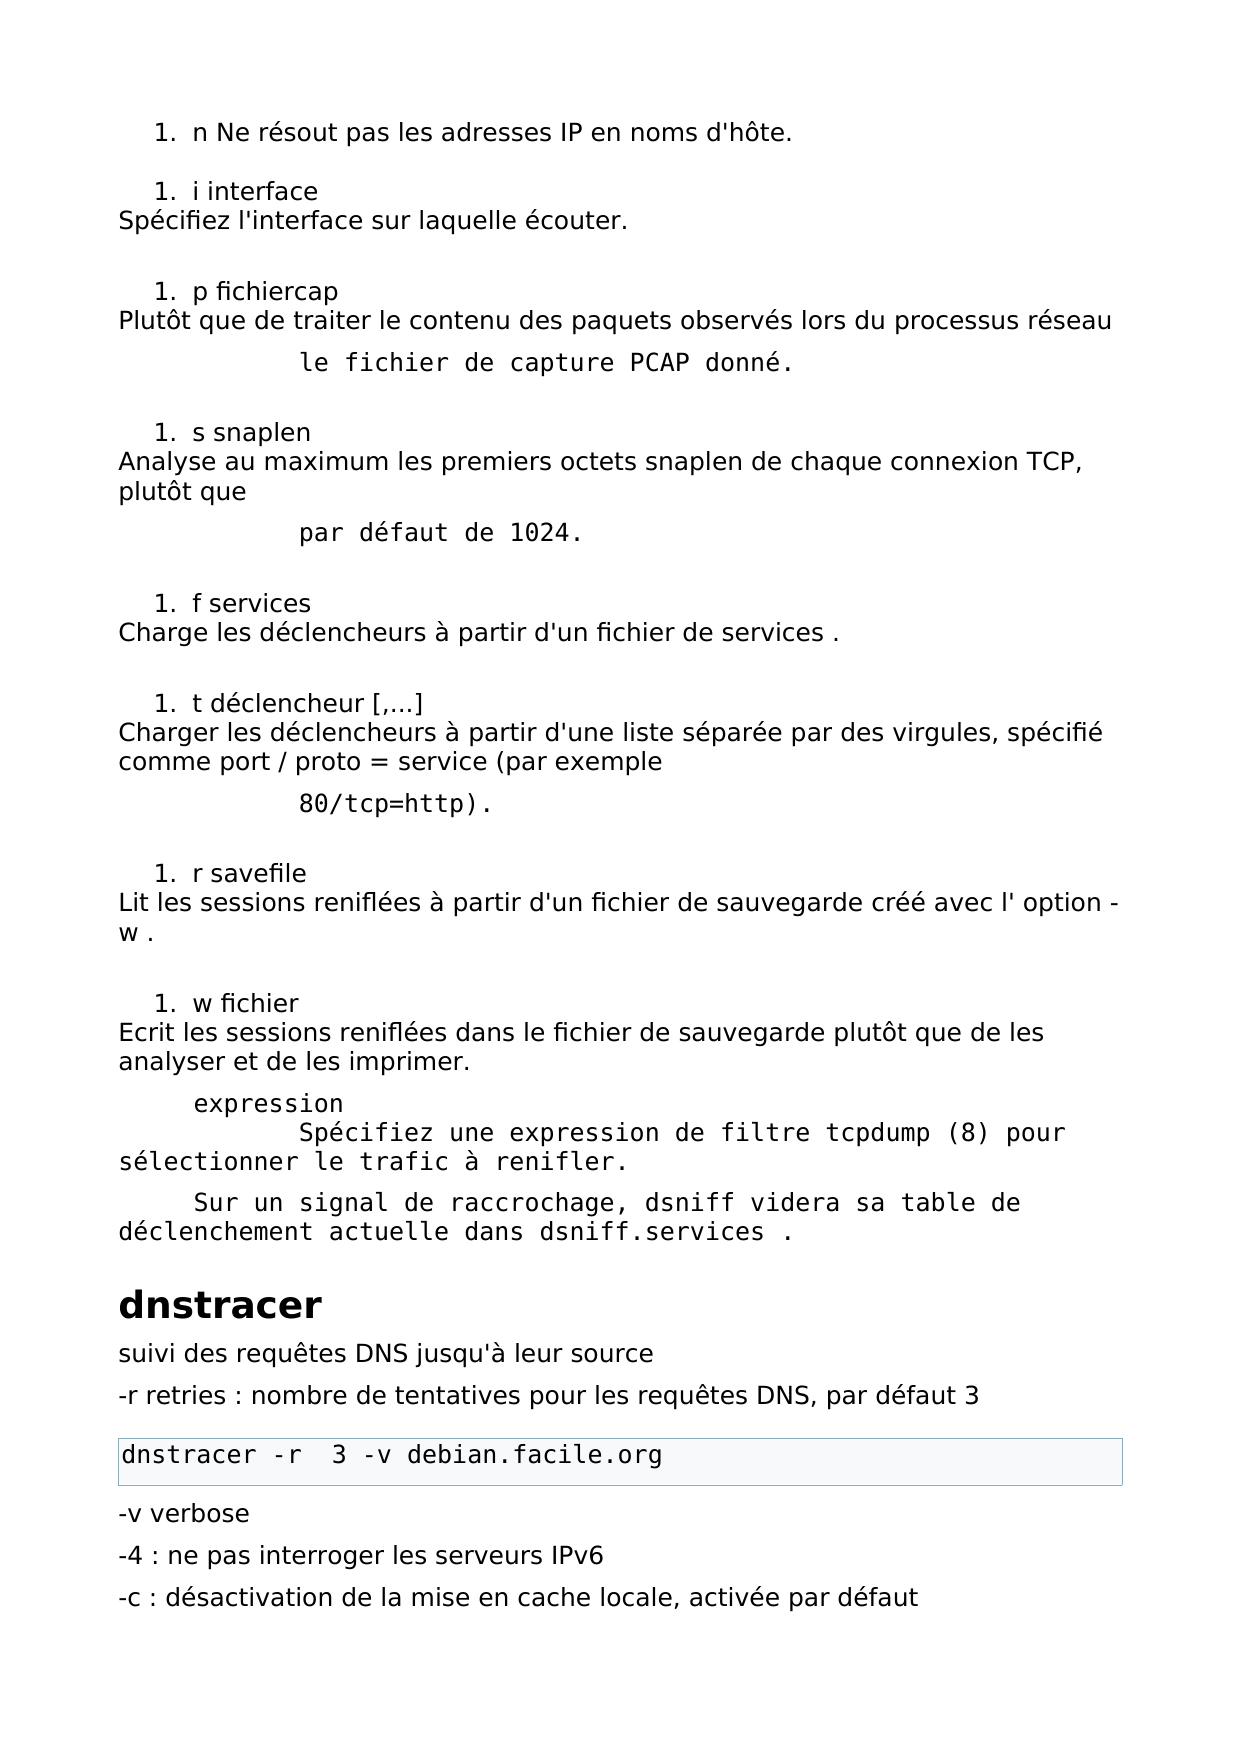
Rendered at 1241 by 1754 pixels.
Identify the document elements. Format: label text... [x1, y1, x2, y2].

text Plutôt que de traiter le contenu des paquets observés lors du processus réseau [118, 306, 1122, 335]
text suivi des requêtes DNS jusqu'à leur source [118, 1339, 1122, 1369]
list f services [177, 589, 1122, 618]
list p fichiercap [177, 277, 1122, 306]
table_header dnstracer -r 3 -v debian.facile.org [119, 1439, 1122, 1484]
subtitle dnstracer [118, 1283, 1122, 1327]
text Spécifiez l'interface sur laquelle écouter. [118, 206, 1122, 235]
text le fichier de capture PCAP donné. [118, 348, 1122, 377]
text Charger les déclencheurs à partir d'une liste séparée par des virgules, spécifié comme port / proto = service (par exemple [118, 718, 1122, 777]
text Sur un signal de raccrochage, dsniff videra sa table de déclenchement actuelle dans dsniff.services . [118, 1188, 1122, 1247]
text par défaut de 1024. [118, 518, 1122, 547]
text -r retries : nombre de tentatives pour les requêtes DNS, par défaut 3 [118, 1381, 1122, 1410]
text -c : désactivation de la mise en cache locale, activée par défaut [118, 1583, 1122, 1612]
list s snaplen [177, 418, 1122, 447]
text 80/tcp=http). [118, 789, 1122, 818]
text Lit les sessions reniflées à partir d'un fichier de sauvegarde créé avec l' option -w . [118, 889, 1122, 947]
text Ecrit les sessions reniflées dans le fichier de sauvegarde plutôt que de les analyser et de les imprimer. [118, 1018, 1122, 1076]
text -v verbose [118, 1499, 1122, 1528]
text expression Spécifiez une expression de filtre tcpdump (8) pour sélectionner le trafic à renifler. [118, 1089, 1122, 1176]
list r savefile [177, 859, 1122, 889]
text Analyse au maximum les premiers octets snaplen de chaque connexion TCP, plutôt que [118, 447, 1122, 506]
list w fichier [177, 989, 1122, 1018]
list n Ne résout pas les adresses IP en noms d'hôte. [177, 118, 1122, 147]
text -4 : ne pas interroger les serveurs IPv6 [118, 1541, 1122, 1570]
text Charge les déclencheurs à partir d'un fichier de services . [118, 618, 1122, 647]
list t déclencheur [,...] [177, 689, 1122, 718]
list i interface [177, 177, 1122, 206]
